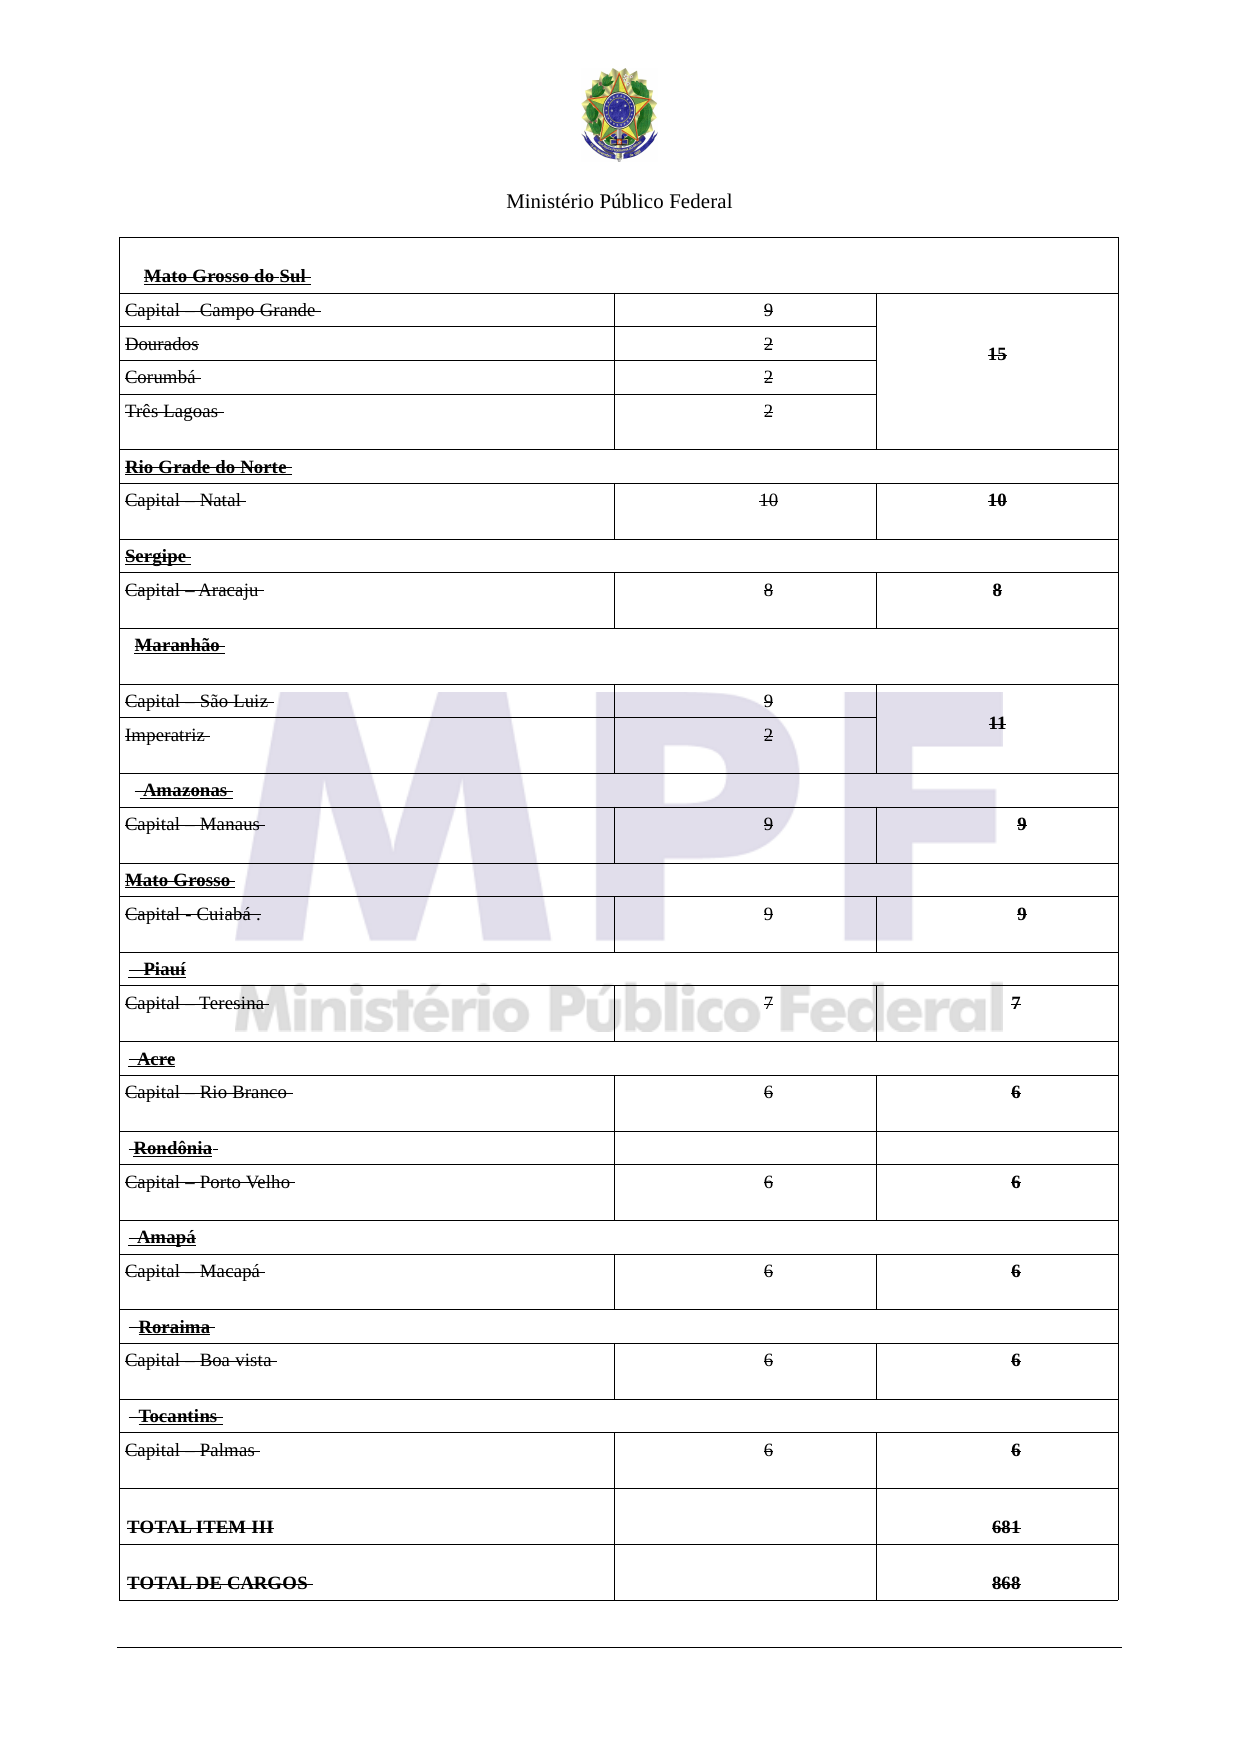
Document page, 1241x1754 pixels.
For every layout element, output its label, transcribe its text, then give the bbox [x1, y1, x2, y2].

table_cell Capital – Campo Grande [120, 294, 614, 326]
table_cell Sergipe [120, 540, 1118, 572]
table_cell Imperatriz [120, 718, 614, 773]
table_cell 6 [615, 1165, 876, 1220]
table_cell 2 [615, 361, 876, 393]
table_cell 9 [615, 897, 876, 952]
table_cell Capital – Natal [120, 484, 614, 538]
table_cell Maranhão [120, 629, 1118, 684]
table_cell 6 [615, 1255, 876, 1309]
table_cell Tocantins [120, 1400, 1118, 1432]
table_cell Mato Grosso do Sul [120, 238, 1118, 292]
table_cell Rondônia [120, 1132, 614, 1164]
table_cell 6 [615, 1433, 876, 1488]
table_cell Três Lagoas [120, 395, 614, 449]
table_cell 10 [615, 484, 876, 538]
table_cell 10 [877, 484, 1118, 538]
table_cell Dourados [120, 327, 614, 360]
table_cell Amazonas [120, 774, 1118, 807]
table_cell Capital – Aracaju [120, 573, 614, 628]
table_cell 6 [877, 1165, 1118, 1220]
table_cell 8 [877, 573, 1118, 628]
table_cell 2 [615, 718, 876, 773]
table_cell 6 [877, 1433, 1118, 1488]
table_cell TOTAL ITEM III [120, 1489, 614, 1544]
table_cell [615, 1489, 876, 1544]
table_cell Capital – Porto Velho [120, 1165, 614, 1220]
table_cell Piauí [120, 953, 1118, 985]
table_cell Acre [120, 1042, 1118, 1075]
table_cell 7 [615, 986, 876, 1041]
table_cell Capital – Teresina [120, 986, 614, 1041]
table_cell 6 [877, 1344, 1118, 1399]
table_cell 6 [877, 1076, 1118, 1131]
table_cell 6 [877, 1255, 1118, 1309]
table_cell 9 [877, 897, 1118, 952]
table_cell Roraima [120, 1310, 1118, 1343]
table_cell TOTAL DE CARGOS [120, 1545, 614, 1599]
table_cell Capital – São Luiz [120, 685, 614, 717]
table_cell [615, 1132, 876, 1164]
table_cell 9 [877, 808, 1118, 862]
table_cell 2 [615, 395, 876, 449]
table_cell Amapá [120, 1221, 1118, 1253]
table_cell Rio Grade do Norte [120, 450, 1118, 483]
table_cell Capital – Boa vista [120, 1344, 614, 1399]
table_cell 9 [615, 808, 876, 862]
table_cell [877, 1132, 1118, 1164]
table_cell 2 [615, 327, 876, 360]
table_cell Capital – Manaus [120, 808, 614, 862]
table_cell 11 [877, 685, 1118, 773]
table_cell 7 [877, 986, 1118, 1041]
table_cell 868 [877, 1545, 1118, 1599]
table_cell Capital – Palmas [120, 1433, 614, 1488]
table_cell 15 [877, 294, 1118, 449]
table_cell 8 [615, 573, 876, 628]
table_cell 9 [615, 294, 876, 326]
table_cell 6 [615, 1344, 876, 1399]
table_cell Mato Grosso [120, 864, 1118, 896]
table_cell Corumbá [120, 361, 614, 393]
table_cell 9 [615, 685, 876, 717]
table_cell Capital – Macapá [120, 1255, 614, 1309]
table_cell [615, 1545, 876, 1599]
table_cell Capital - Cuiabá . [120, 897, 614, 952]
table_cell 681 [877, 1489, 1118, 1544]
table_cell Capital – Rio Branco [120, 1076, 614, 1131]
table_cell 6 [615, 1076, 876, 1131]
